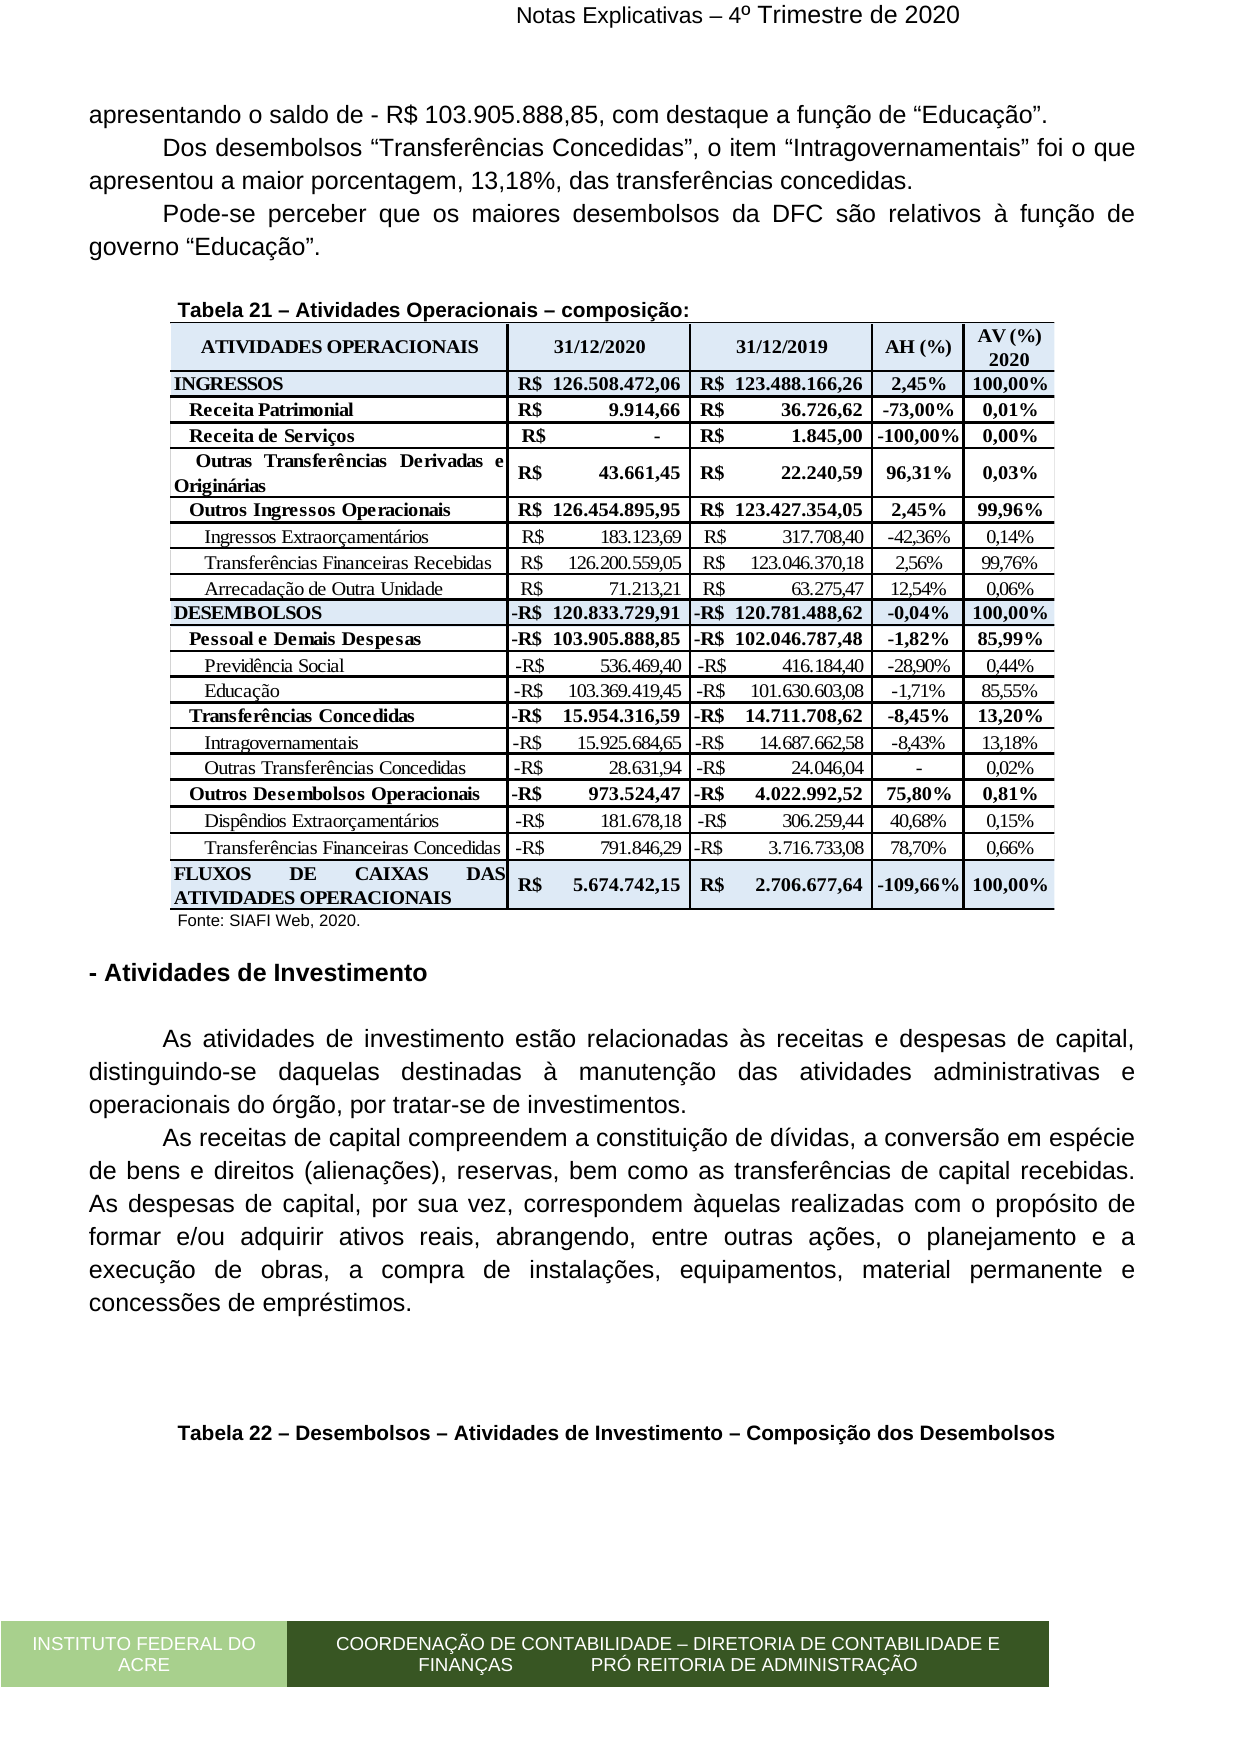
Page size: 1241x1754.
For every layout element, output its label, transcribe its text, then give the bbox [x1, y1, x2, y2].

text - Atividades de Investimento [89, 958, 1137, 987]
text Tabela 22 – Desembolsos – Atividades de Investimento – Composição dos Desembolsos [177, 1421, 1137, 1444]
text Tabela 21 – Atividades Operacionais – composição: [177, 298, 1137, 322]
text As receitas de capital compreendem a constituição de dívidas, a conversão em espécie de bens e direitos (alienações), reservas, bem como as transferências de capital recebidas. As despesas de capital, por sua vez, correspondem àquelas realizadas com o propósito de formar e/ou adquirir ativos reais, abrangendo, entre outras ações, o planejamento e a execução de obras, a compra de instalações, equipamentos, material permanente e concessões de empréstimos. [89, 1123, 1137, 1317]
text Pode-se perceber que os maiores desembolsos da DFC são relativos à função de governo “Educação”. [89, 199, 1137, 261]
text apresentando o saldo de - R$ 103.905.888,85, com destaque a função de “Educação”. [89, 100, 1137, 129]
text Fonte: SIAFI Web, 2020. [177, 910, 1137, 929]
text Dos desembolsos “Transferências Concedidas”, o item “Intragovernamentais” foi o que apresentou a maior porcentagem, 13,18%, das transferências concedidas. [89, 133, 1137, 195]
text As atividades de investimento estão relacionadas às receitas e despesas de capital, distinguindo-se daquelas destinadas à manutenção das atividades administrativas e operacionais do órgão, por tratar-se de investimentos. [89, 1024, 1137, 1119]
